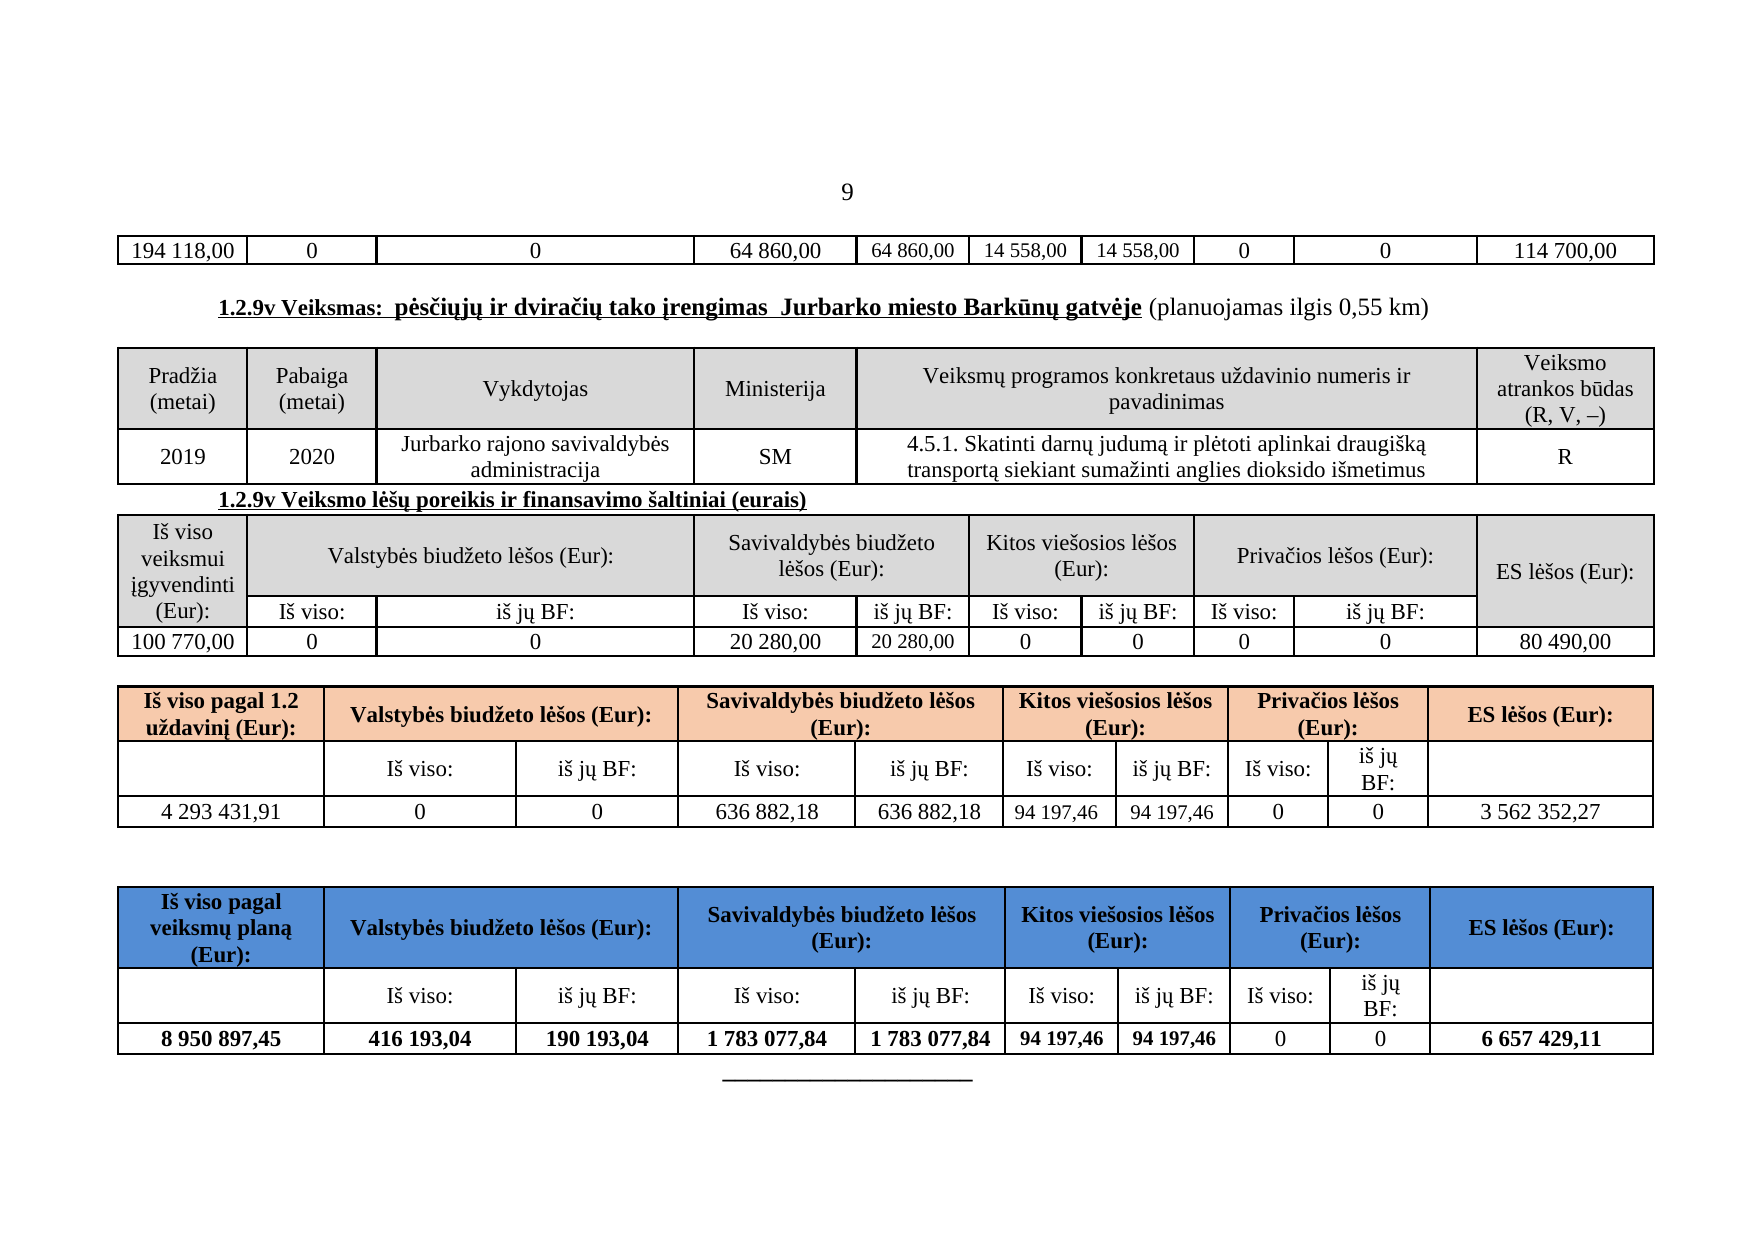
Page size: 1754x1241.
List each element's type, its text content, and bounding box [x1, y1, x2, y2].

table_header Privačios lėšos (Eur): [1229, 688, 1427, 740]
table_cell 14 558,00 [1083, 237, 1193, 263]
table_cell 2019 [119, 430, 246, 483]
table_cell iš jų BF: [1117, 742, 1227, 795]
table_cell Pabaiga (metai) [248, 349, 375, 428]
table_cell Iš viso: [325, 969, 515, 1022]
table_cell R [1478, 430, 1653, 483]
table_cell 190 193,04 [517, 1024, 677, 1053]
table_cell 0 [248, 237, 375, 263]
table_cell Kitos viešosios lėšos (Eur): [970, 516, 1193, 595]
table_cell 0 [1231, 1024, 1329, 1053]
table_header Privačios lėšos (Eur): [1231, 888, 1429, 967]
table_header Valstybės biudžeto lėšos (Eur): [325, 688, 677, 740]
table_cell [1429, 742, 1652, 795]
table_cell 64 860,00 [695, 237, 855, 263]
table_cell iš jų BF: [1331, 969, 1429, 1022]
table_cell Iš viso: [970, 597, 1080, 626]
table_cell 0 [1195, 628, 1293, 654]
table_header Kitos viešosios lėšos (Eur): [1004, 688, 1227, 740]
table_cell Privačios lėšos (Eur): [1195, 516, 1476, 595]
table_header Kitos viešosios lėšos (Eur): [1006, 888, 1229, 967]
table_cell Iš viso: [325, 742, 515, 795]
table_cell iš jų BF: [378, 597, 693, 626]
table_cell Iš viso: [1006, 969, 1117, 1022]
table_cell 94 197,46 [1117, 797, 1227, 826]
table_cell 4 293 431,91 [119, 797, 323, 826]
table_cell ES lėšos (Eur): [1478, 516, 1653, 626]
table_cell 94 197,46 [1006, 1024, 1117, 1053]
table_cell 0 [1229, 797, 1327, 826]
table_cell iš jų BF: [517, 742, 677, 795]
table_cell 80 490,00 [1478, 628, 1653, 654]
table_cell 94 197,46 [1004, 797, 1115, 826]
table_header Savivaldybės biudžeto lėšos (Eur): [679, 688, 1002, 740]
table_cell 0 [1295, 237, 1476, 263]
table_cell Iš viso veiksmui įgyvendinti (Eur): [119, 516, 246, 626]
table_cell 100 770,00 [119, 628, 246, 654]
table_cell 416 193,04 [325, 1024, 515, 1053]
text ____________________ [118, 1055, 1577, 1084]
table_cell Iš viso: [1195, 597, 1293, 626]
table_cell SM [695, 430, 855, 483]
table_cell 0 [325, 797, 515, 826]
table_cell 4.5.1. Skatinti darnų judumą ir plėtoti aplinkai draugišką transportą siekiant sumažinti anglies dioksido išmetimus [858, 430, 1476, 483]
table_cell 8 950 897,45 [119, 1024, 323, 1053]
table_cell [119, 742, 323, 795]
table_cell 2020 [248, 430, 375, 483]
table_cell 0 [1331, 1024, 1429, 1053]
table_cell 0 [378, 237, 693, 263]
table_cell 14 558,00 [970, 237, 1080, 263]
table_cell Veiksmų programos konkretaus uždavinio numeris ir pavadinimas [858, 349, 1476, 428]
table_cell Vykdytojas [378, 349, 693, 428]
table_cell Iš viso: [1229, 742, 1327, 795]
table_cell Iš viso: [1231, 969, 1329, 1022]
table_cell 3 562 352,27 [1429, 797, 1652, 826]
table_header Iš viso pagal veiksmų planą (Eur): [119, 888, 323, 967]
table_cell Iš viso: [1004, 742, 1115, 795]
table_cell 0 [1329, 797, 1427, 826]
table_cell iš jų BF: [1295, 597, 1476, 626]
table_cell Jurbarko rajono savivaldybės administracija [378, 430, 693, 483]
table_cell iš jų BF: [1329, 742, 1427, 795]
table_cell Pradžia (metai) [119, 349, 246, 428]
table_cell iš jų BF: [856, 742, 1002, 795]
table_cell Ministerija [695, 349, 855, 428]
table_cell 194 118,00 [119, 237, 246, 263]
table_cell iš jų BF: [858, 597, 968, 626]
table_header Valstybės biudžeto lėšos (Eur): [325, 888, 677, 967]
table_cell 0 [1083, 628, 1193, 654]
table_cell Iš viso: [695, 597, 855, 626]
table_header ES lėšos (Eur): [1431, 888, 1652, 967]
table_cell 0 [378, 628, 693, 654]
table_cell 1.2.9v Veiksmo lėšų poreikis ir finansavimo šaltiniai (eurais) [118, 485, 1654, 514]
table_cell iš jų BF: [1083, 597, 1193, 626]
table_cell 0 [1295, 628, 1476, 654]
table_cell Savivaldybės biudžeto lėšos (Eur): [695, 516, 968, 595]
table_cell Iš viso: [679, 742, 854, 795]
table_cell Veiksmo atrankos būdas (R, V, –) [1478, 349, 1653, 428]
table_header Savivaldybės biudžeto lėšos (Eur): [679, 888, 1004, 967]
table_cell 1 783 077,84 [679, 1024, 854, 1053]
table_cell 0 [970, 628, 1080, 654]
table_cell 1 783 077,84 [856, 1024, 1004, 1053]
table_cell 0 [517, 797, 677, 826]
table_header Iš viso pagal 1.2 uždavinį (Eur): [119, 688, 323, 740]
table_header ES lėšos (Eur): [1429, 688, 1652, 740]
table_cell 0 [1195, 237, 1293, 263]
table_cell 114 700,00 [1478, 237, 1653, 263]
table_cell iš jų BF: [856, 969, 1004, 1022]
table_cell 6 657 429,11 [1431, 1024, 1652, 1053]
table_cell [1431, 969, 1652, 1022]
table_cell Iš viso: [248, 597, 375, 626]
table_cell 20 280,00 [858, 628, 968, 654]
table_cell Iš viso: [679, 969, 854, 1022]
table_cell 94 197,46 [1119, 1024, 1229, 1053]
table_cell [119, 969, 323, 1022]
table_cell Valstybės biudžeto lėšos (Eur): [248, 516, 693, 595]
table_cell 64 860,00 [858, 237, 968, 263]
table_cell 20 280,00 [695, 628, 855, 654]
table_cell 1.2.9v Veiksmas: pėsčiųjų ir dviračių tako įrengimas Jurbarko miesto Barkūnų gatvėje (planuojamas ilgis 0,55 km) [118, 265, 1654, 347]
table_cell iš jų BF: [1119, 969, 1229, 1022]
table_cell 636 882,18 [679, 797, 854, 826]
table_cell iš jų BF: [517, 969, 677, 1022]
table_cell 636 882,18 [856, 797, 1002, 826]
table_cell 0 [248, 628, 375, 654]
